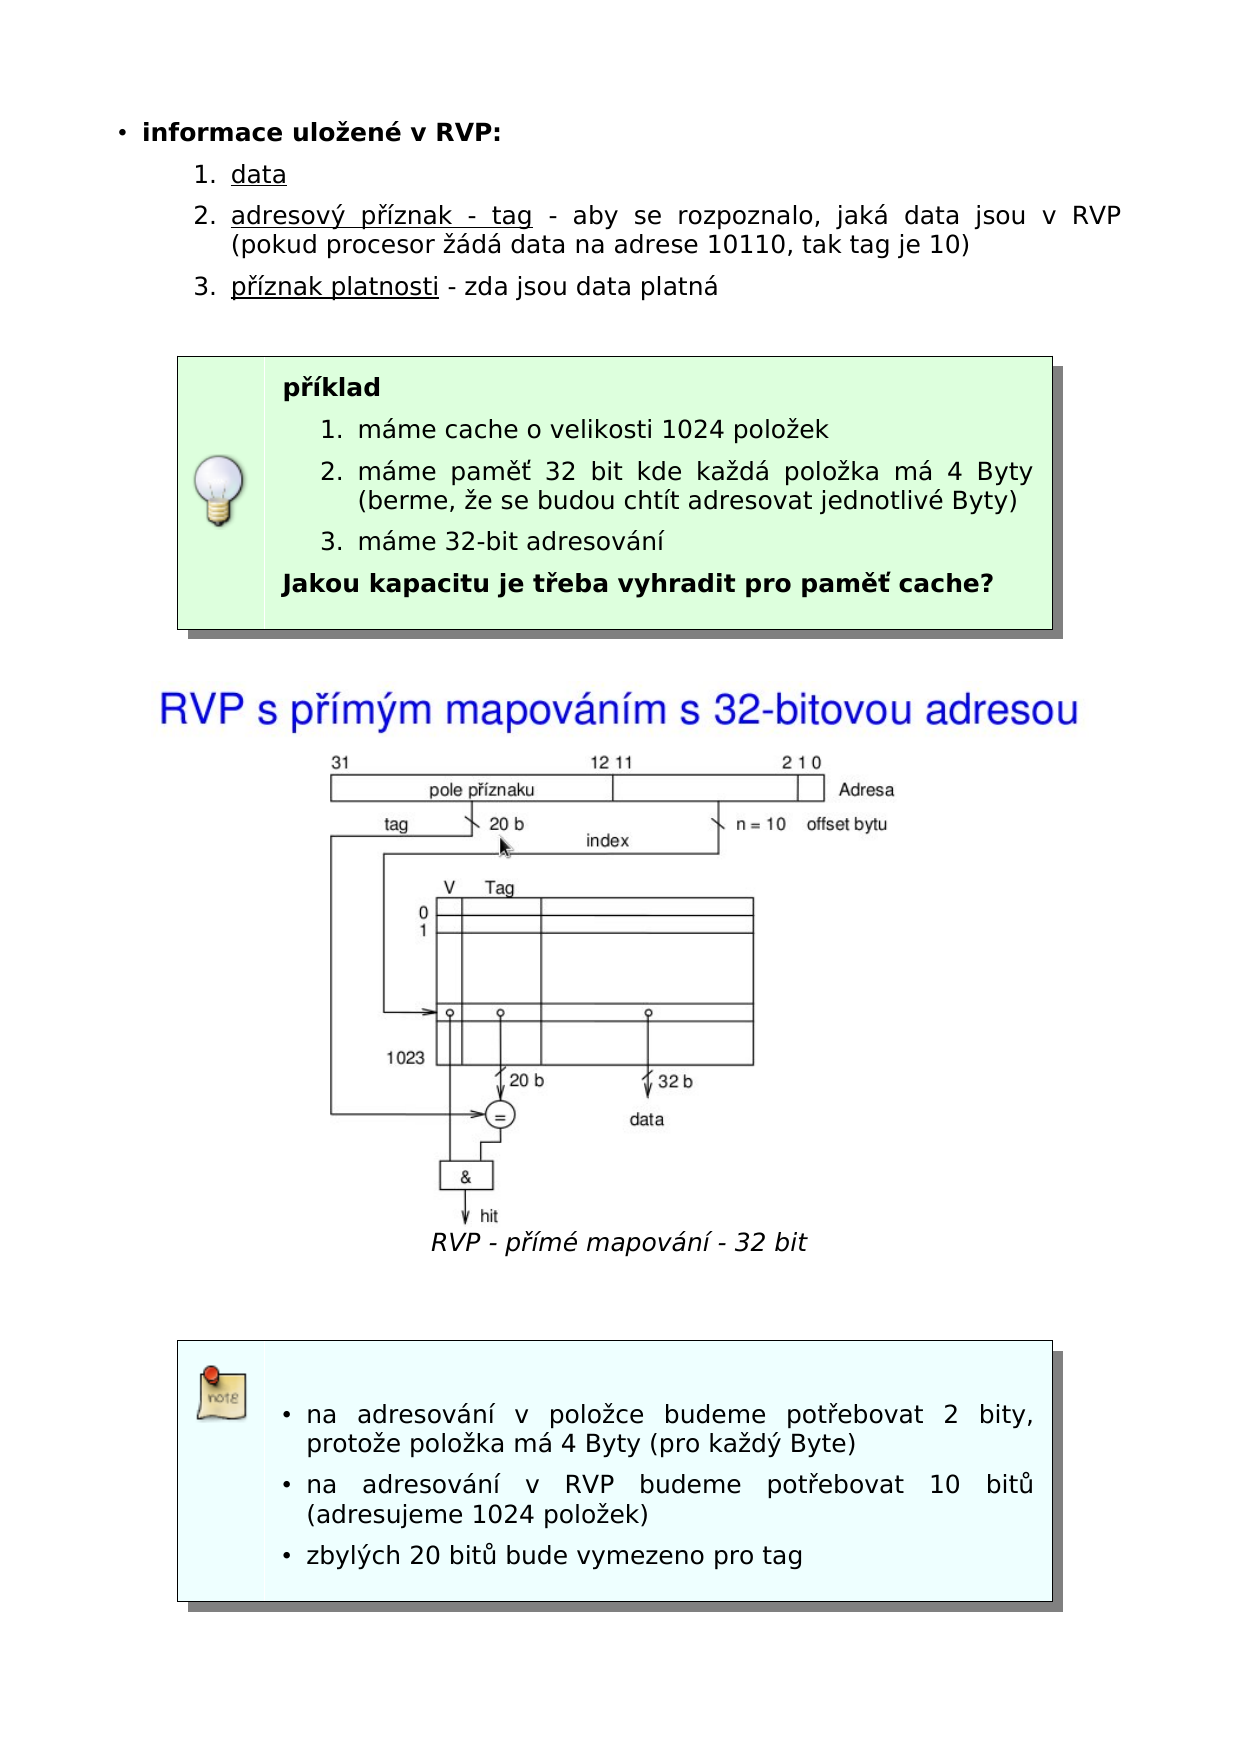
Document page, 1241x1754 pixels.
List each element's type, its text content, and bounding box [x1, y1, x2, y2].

picture [151, 681, 1089, 1228]
list informace uložené v RVP: [118, 118, 1122, 147]
picture [183, 1358, 259, 1434]
list adresový příznak - tag - aby se rozpoznalo, jaká data jsou v RVP (pokud procesor žádá data na adrese 10110, tak tag je 10) [193, 201, 1122, 260]
table_header [178, 357, 264, 629]
list příznak platnosti - zda jsou data platná [193, 272, 1122, 301]
list data [193, 160, 1122, 189]
text RVP - přímé mapování - 32 bit [151, 1228, 1089, 1257]
table_header [178, 1341, 264, 1601]
table_header na adresování v položce budeme potřebovat 2 bity, protože položka má 4 Byty (pro každý Byte) na adresování v RVP budeme potřebovat 10 bitů (adresujeme 1024 položek) zbylých 20 bitů bude vymezeno pro tag paměť tedy bude muset mít 20 bitů pro tag mít 20 bitů pro tag ⇒ 1024 položek * (20 + 32 + 1 bit platnosti) práce procesoru, když hledá data: vezme 10 bitů a naadresuje se příslušná položka porovná 20 bit tag s horními 20 bity adresy pokud OK, zkontroluje se bit platnosti, zda je nastaven na log 1 pokud je nastaven do log 1 ⇒ generuje se hit pokud je nastaven na log 0 ⇒ musí se nahrát do paměti nový blok a starý blok se musí nahrát zpět, pokud byl měněn celkový počet bloků o velikosti 32 bit je 230 ⇒ do RVP se vejde takových bloků 210 ⇒ dolní odhad pravděpodobnosti úspěchu je phit = 210/230 = 2-20 ⇒ díky lokalitě odkazů se v praxi dosahuje hodnot phit 0,9 až 0,98 [265, 1341, 1052, 1601]
picture [183, 454, 259, 530]
table_header příklad máme cache o velikosti 1024 položek máme paměť 32 bit kde každá položka má 4 Byty (berme, že se budou chtít adresovat jednotlivé Byty) máme 32-bit adresování Jakou kapacitu je třeba vyhradit pro paměť cache? [265, 357, 1052, 629]
